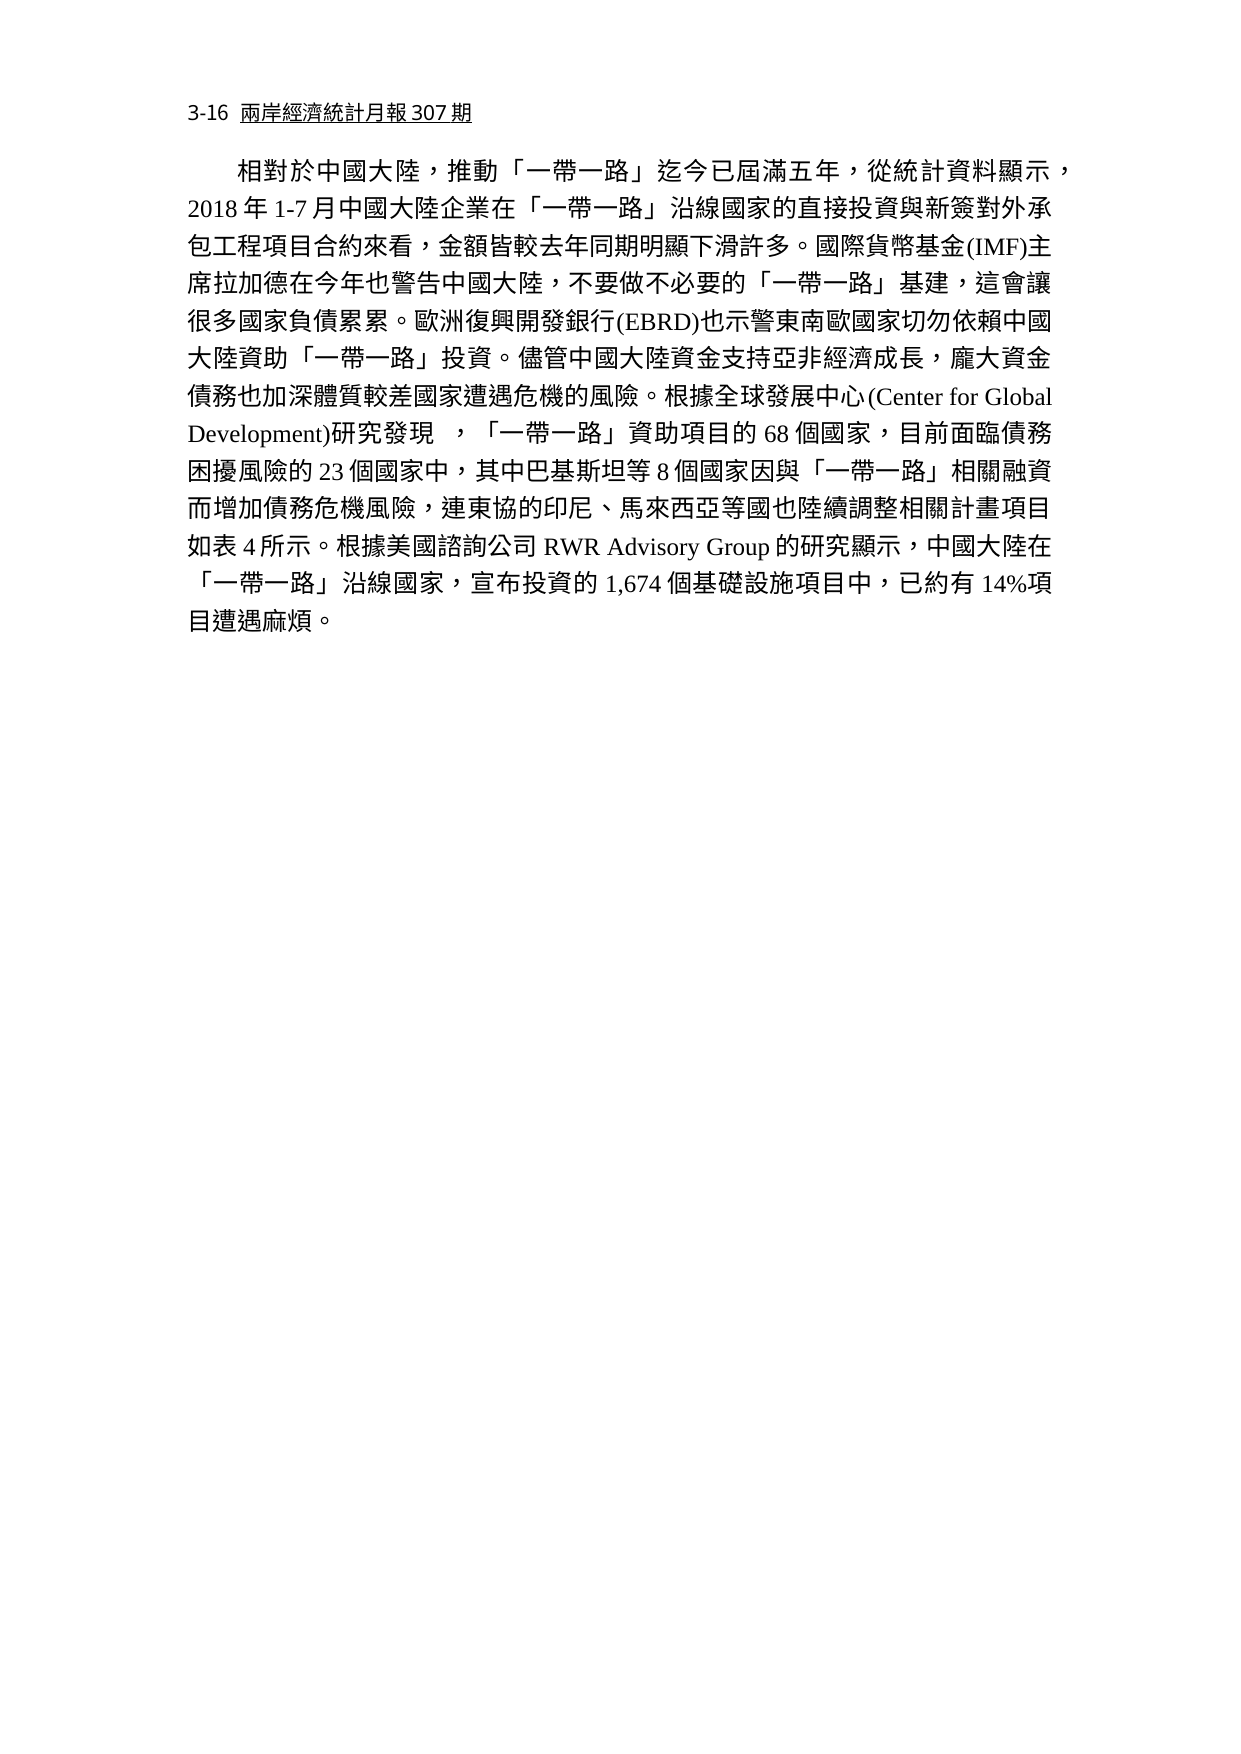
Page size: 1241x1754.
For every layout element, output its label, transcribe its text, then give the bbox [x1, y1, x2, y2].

text 相對於中國大陸，推動「一帶一路」迄今已屆滿五年，從統計資料顯示，2018年1-7月中國大陸企業在「一帶一路」沿線國家的直接投資與新簽對外承包工程項目合約來看，金額皆較去年同期明顯下滑許多。國際貨幣基金(IMF)主席拉加德在今年也警告中國大陸，不要做不必要的「一帶一路」基建，這會讓很多國家負債累累。歐洲復興開發銀行(EBRD)也示警東南歐國家切勿依賴中國大陸資助「一帶一路」投資。儘管中國大陸資金支持亞非經濟成長，龐大資金債務也加深體質較差國家遭遇危機的風險。根據全球發展中心(Center for Global Development)研究發現 ，「一帶一路」資助項目的68個國家，目前面臨債務困擾風險的23個國家中，其中巴基斯坦等8個國家因與「一帶一路」相關融資而增加債務危機風險，連東協的印尼、馬來西亞等國也陸續調整相關計畫項目如表4所示。根據美國諮詢公司RWR Advisory Group的研究顯示，中國大陸在「一帶一路」沿線國家，宣布投資的1,674個基礎設施項目中，已約有14%項目遭遇麻煩。 [187, 150, 1053, 637]
